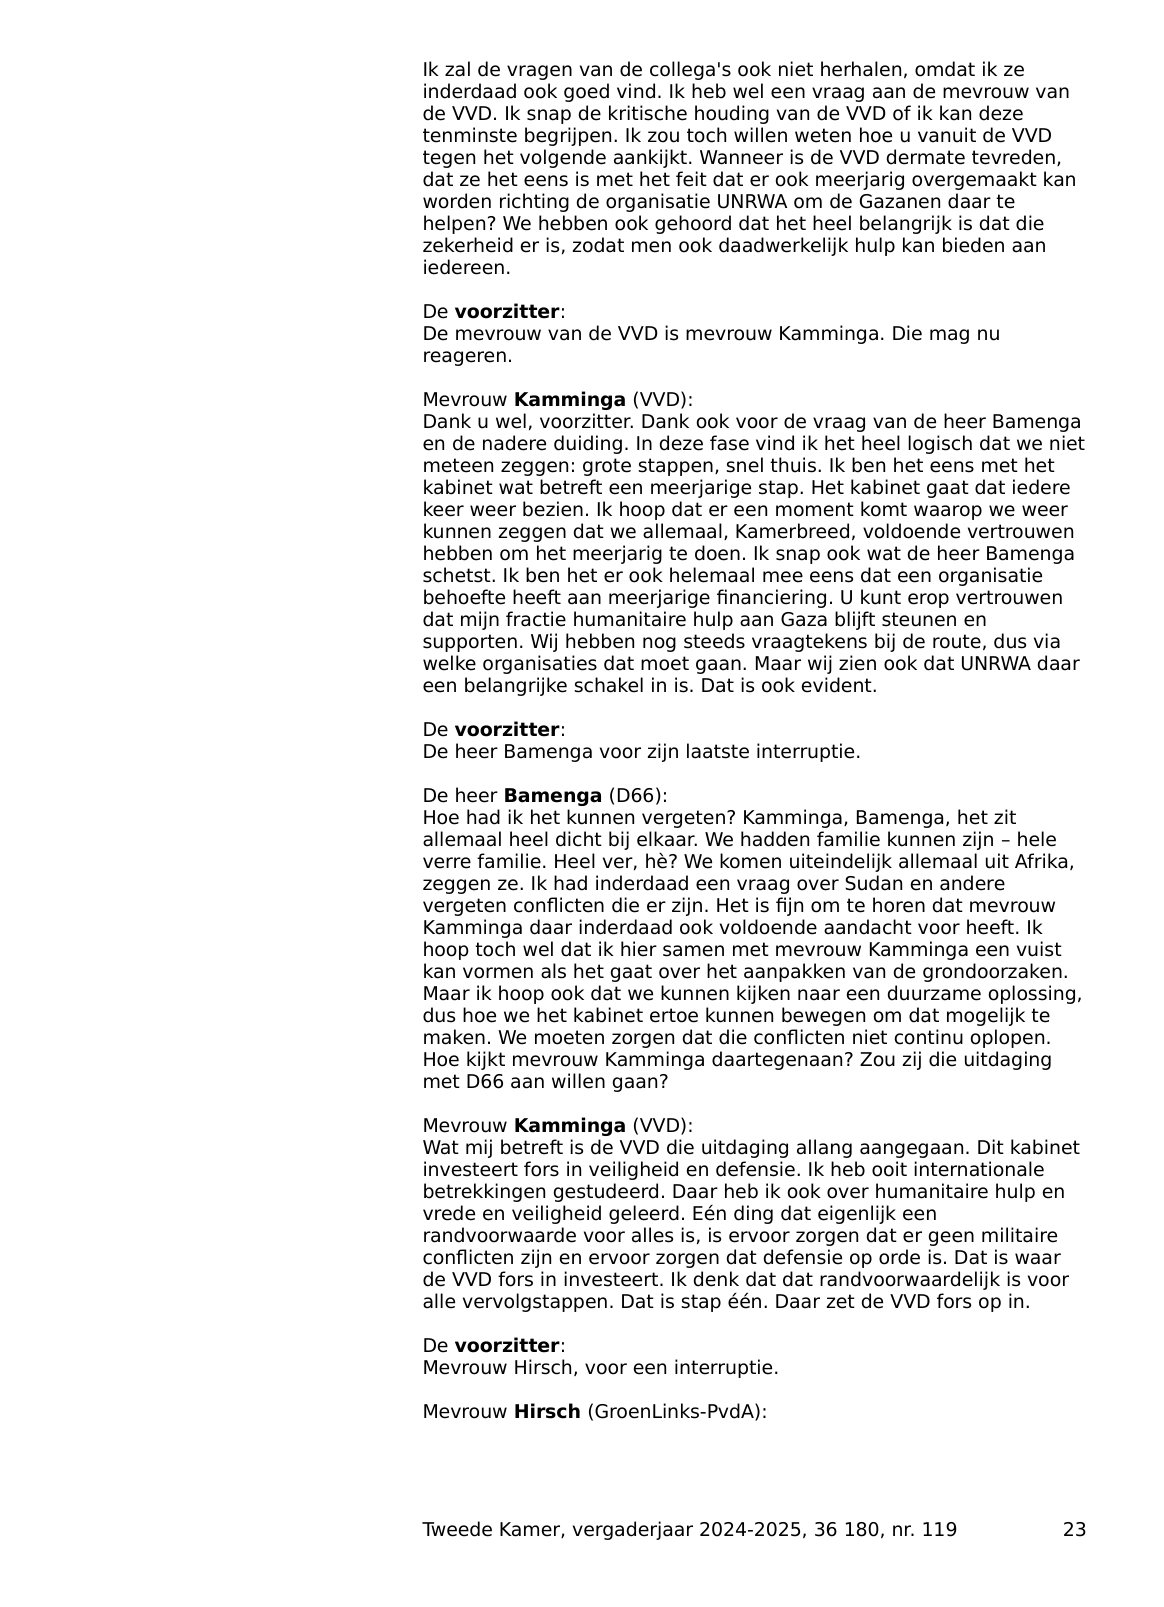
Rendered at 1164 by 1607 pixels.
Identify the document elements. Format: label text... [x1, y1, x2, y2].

text De voorzitter: [422, 301, 1087, 323]
text Wat mij betreft is de VVD die uitdaging allang aangegaan. Dit kabinet investeert fors in veiligheid en defensie. Ik heb ooit internationale betrekkingen gestudeerd. Daar heb ik ook over humanitaire hulp en vrede en veiligheid geleerd. Eén ding dat eigenlijk een randvoorwaarde voor alles is, is ervoor zorgen dat er geen militaire conflicten zijn en ervoor zorgen dat defensie op orde is. Dat is waar de VVD fors in investeert. Ik denk dat dat randvoorwaardelijk is voor alle vervolgstappen. Dat is stap één. Daar zet de VVD fors op in. [422, 1137, 1087, 1313]
text Hoe had ik het kunnen vergeten? Kamminga, Bamenga, het zit allemaal heel dicht bij elkaar. We hadden familie kunnen zijn – hele verre familie. Heel ver, hè? We komen uiteindelijk allemaal uit Afrika, zeggen ze. Ik had inderdaad een vraag over Sudan en andere vergeten conflicten die er zijn. Het is fijn om te horen dat mevrouw Kamminga daar inderdaad ook voldoende aandacht voor heeft. Ik hoop toch wel dat ik hier samen met mevrouw Kamminga een vuist kan vormen als het gaat over het aanpakken van de grondoorzaken. Maar ik hoop ook dat we kunnen kijken naar een duurzame oplossing, dus hoe we het kabinet ertoe kunnen bewegen om dat mogelijk te maken. We moeten zorgen dat die conflicten niet continu oplopen. Hoe kijkt mevrouw Kamminga daartegenaan? Zou zij die uitdaging met D66 aan willen gaan? [422, 807, 1087, 1093]
text De heer Bamenga (D66): [422, 785, 1087, 807]
text De voorzitter: [422, 719, 1087, 741]
text Ik zal de vragen van de collega's ook niet herhalen, omdat ik ze inderdaad ook goed vind. Ik heb wel een vraag aan de mevrouw van de VVD. Ik snap de kritische houding van de VVD of ik kan deze tenminste begrijpen. Ik zou toch willen weten hoe u vanuit de VVD tegen het volgende aankijkt. Wanneer is de VVD dermate tevreden, dat ze het eens is met het feit dat er ook meerjarig overgemaakt kan worden richting de organisatie UNRWA om de Gazanen daar te helpen? We hebben ook gehoord dat het heel belangrijk is dat die zekerheid er is, zodat men ook daadwerkelijk hulp kan bieden aan iedereen. [422, 59, 1087, 279]
text Dank u wel, voorzitter. Dank ook voor de vraag van de heer Bamenga en de nadere duiding. In deze fase vind ik het heel logisch dat we niet meteen zeggen: grote stappen, snel thuis. Ik ben het eens met het kabinet wat betreft een meerjarige stap. Het kabinet gaat dat iedere keer weer bezien. Ik hoop dat er een moment komt waarop we weer kunnen zeggen dat we allemaal, Kamerbreed, voldoende vertrouwen hebben om het meerjarig te doen. Ik snap ook wat de heer Bamenga schetst. Ik ben het er ook helemaal mee eens dat een organisatie behoefte heeft aan meerjarige financiering. U kunt erop vertrouwen dat mijn fractie humanitaire hulp aan Gaza blijft steunen en supporten. Wij hebben nog steeds vraagtekens bij de route, dus via welke organisaties dat moet gaan. Maar wij zien ook dat UNRWA daar een belangrijke schakel in is. Dat is ook evident. [422, 411, 1087, 697]
text De mevrouw van de VVD is mevrouw Kamminga. Die mag nu reageren. [422, 323, 1087, 367]
text De heer Bamenga voor zijn laatste interruptie. [422, 741, 1087, 763]
text Mevrouw Hirsch, voor een interruptie. [422, 1357, 1087, 1379]
text Mevrouw Kamminga (VVD): [422, 1115, 1087, 1137]
text Mevrouw Kamminga (VVD): [422, 389, 1087, 411]
text De voorzitter: [422, 1335, 1087, 1357]
text Mevrouw Hirsch (GroenLinks-PvdA): [422, 1401, 1087, 1423]
